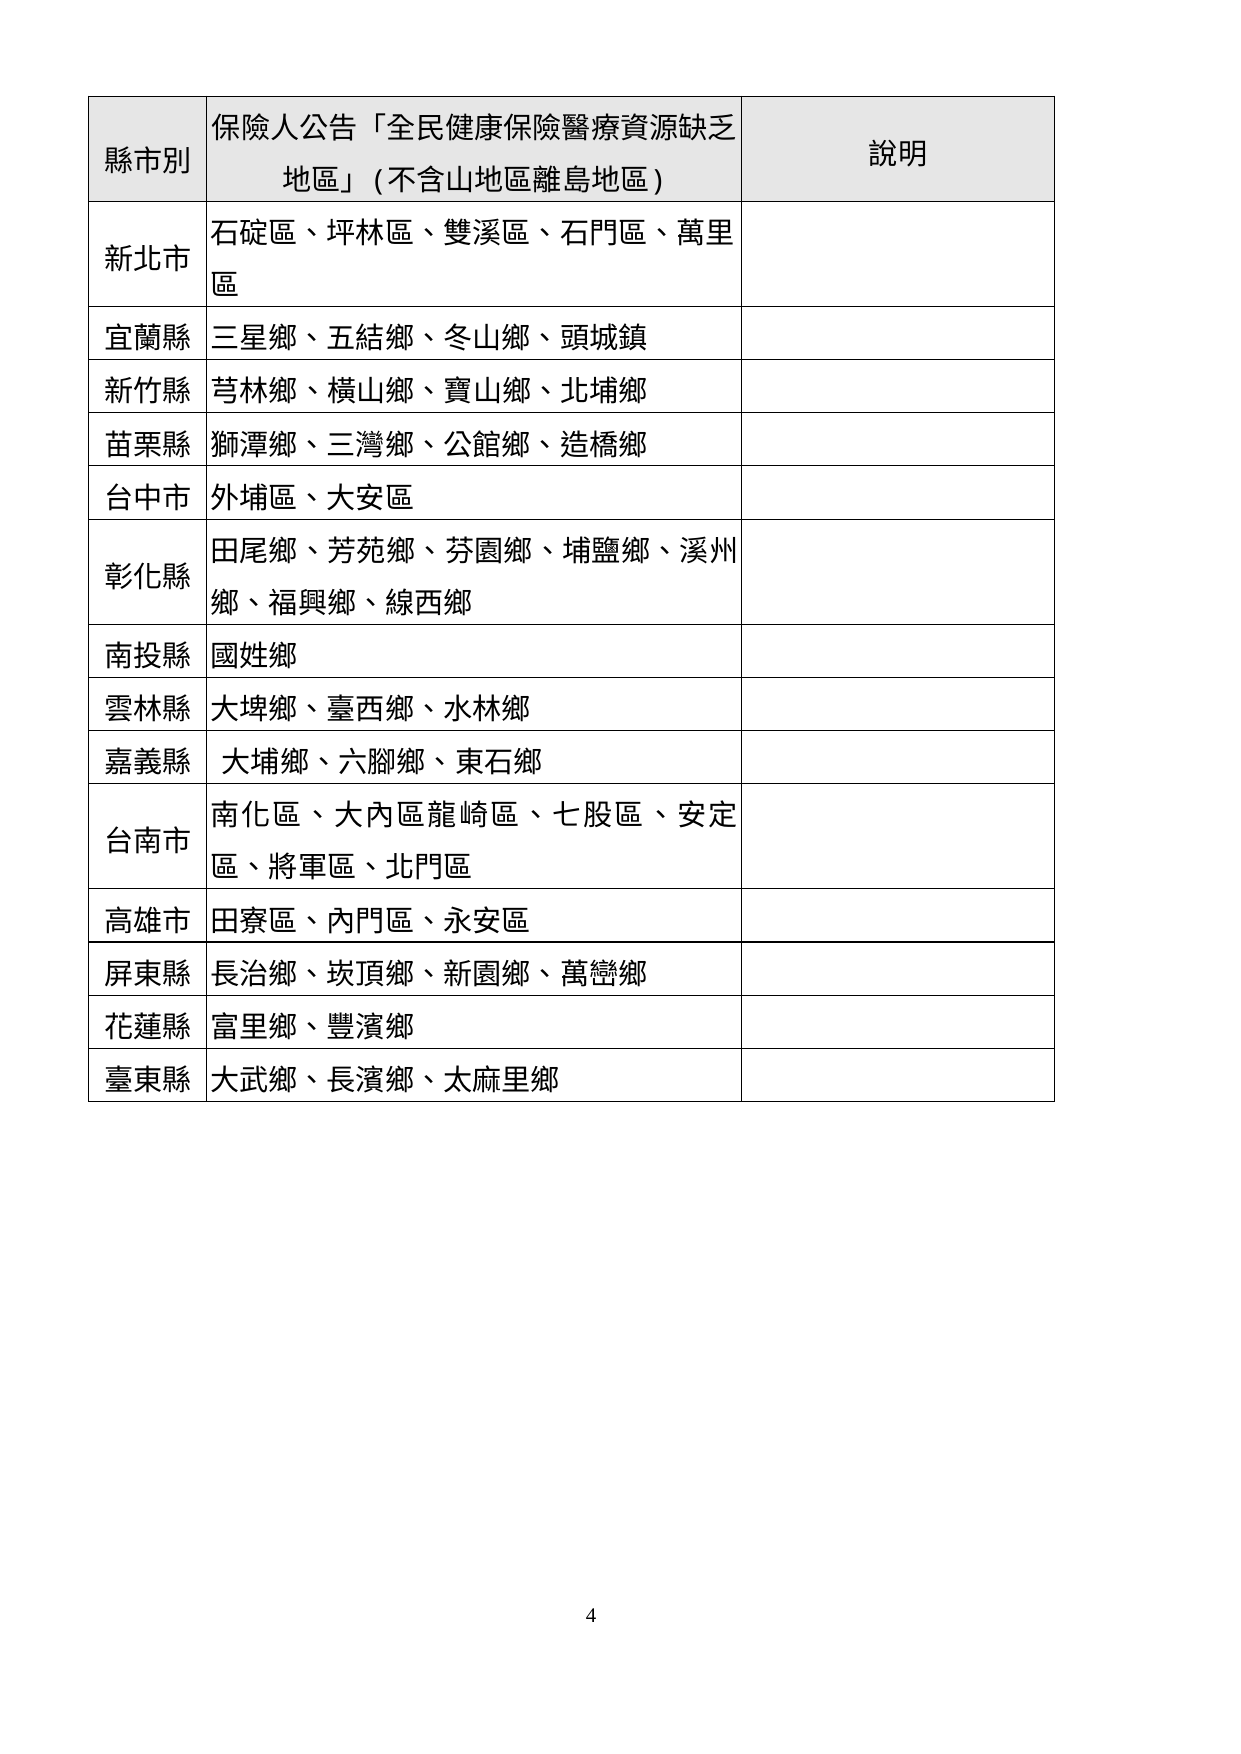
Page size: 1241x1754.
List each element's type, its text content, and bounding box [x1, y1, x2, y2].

table_cell 國姓鄉 [207, 625, 741, 677]
table_cell 芎林鄉、橫山鄉、寶山鄉、北埔鄉 [207, 360, 741, 412]
table_cell 大埔鄉、六腳鄉、東石鄉 [207, 731, 741, 783]
table_cell 大埤鄉、臺西鄉、水林鄉 [207, 678, 741, 730]
table_cell [742, 360, 1054, 412]
table_cell 田尾鄉、芳苑鄉、芬園鄉、埔鹽鄉、溪州鄉、福興鄉、線西鄉 [207, 520, 741, 624]
table_cell [742, 731, 1054, 783]
table_cell [742, 784, 1054, 888]
table_cell 嘉義縣 [89, 731, 206, 783]
table_cell 外埔區、大安區 [207, 466, 741, 518]
table_cell 宜蘭縣 [89, 307, 206, 359]
table_cell [742, 678, 1054, 730]
table_header 說明 [742, 97, 1054, 201]
table_cell 南化區、大內區龍崎區、七股區、安定區、將軍區、北門區 [207, 784, 741, 888]
table_cell [742, 466, 1054, 518]
table_cell 獅潭鄉、三灣鄉、公館鄉、造橋鄉 [207, 413, 741, 465]
table_cell 大武鄉、長濱鄉、太麻里鄉 [207, 1049, 741, 1101]
table_cell 苗栗縣 [89, 413, 206, 465]
table_cell 台中市 [89, 466, 206, 518]
table_cell [742, 889, 1054, 941]
table_cell 南投縣 [89, 625, 206, 677]
table_cell [742, 1049, 1054, 1101]
table_cell 臺東縣 [89, 1049, 206, 1101]
table_cell 高雄市 [89, 889, 206, 941]
table_cell [742, 625, 1054, 677]
table_header 保險人公告「全民健康保險醫療資源缺乏地區」(不含山地區離島地區) [207, 97, 741, 201]
table_cell 三星鄉、五結鄉、冬山鄉、頭城鎮 [207, 307, 741, 359]
table_cell [742, 307, 1054, 359]
table_cell 新北市 [89, 202, 206, 306]
table_cell 花蓮縣 [89, 996, 206, 1048]
table_cell [742, 520, 1054, 624]
table_header 縣市別 [89, 97, 206, 201]
table_cell 石碇區、坪林區、雙溪區、石門區、萬里區 [207, 202, 741, 306]
table_cell [742, 413, 1054, 465]
table_cell 富里鄉、豐濱鄉 [207, 996, 741, 1048]
table_cell 台南市 [89, 784, 206, 888]
table_cell 田寮區、內門區、永安區 [207, 889, 741, 941]
table_cell 新竹縣 [89, 360, 206, 412]
table_cell 彰化縣 [89, 520, 206, 624]
table_cell [742, 202, 1054, 306]
table_cell 屏東縣 [89, 943, 206, 994]
table_cell 雲林縣 [89, 678, 206, 730]
table_cell [742, 943, 1054, 994]
table_cell 長治鄉、崁頂鄉、新園鄉、萬巒鄉 [207, 943, 741, 994]
table_cell [742, 996, 1054, 1048]
